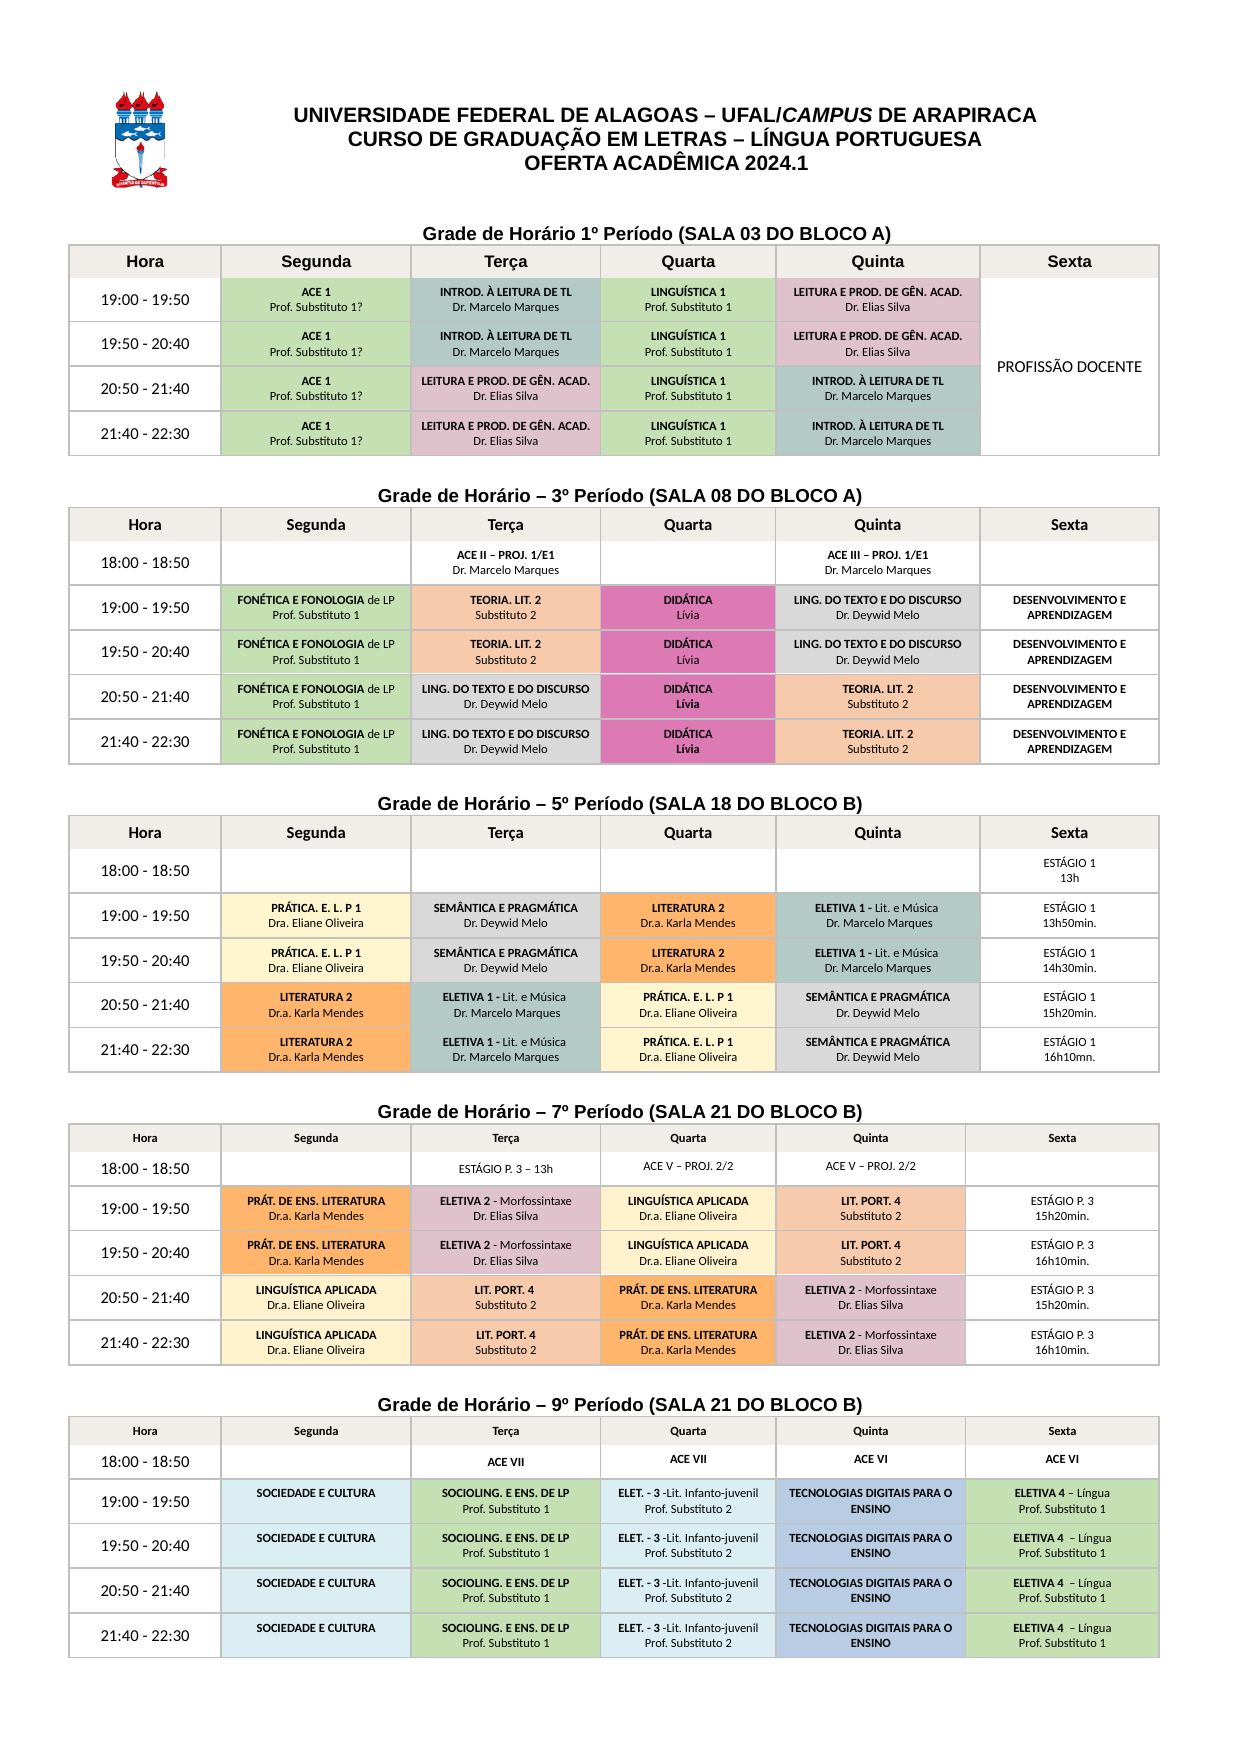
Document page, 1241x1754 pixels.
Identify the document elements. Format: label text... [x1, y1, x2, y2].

table_cell LIT. PORT. 4 Substituto 2 [412, 1321, 600, 1364]
table_header Hora [70, 1125, 220, 1152]
table_cell ELETIVA 2 - Morfossintaxe Dr. Elias Silva [777, 1276, 965, 1319]
table_cell ESTÁGIO P. 3 16h10min. [966, 1231, 1158, 1274]
table_cell [777, 849, 979, 892]
table_cell 19:00 - 19:50 [70, 1480, 220, 1523]
text Grade de Horário – 9º Período (SALA 21 DO BLOCO B) [75, 1394, 1165, 1416]
table_cell ACE VII [601, 1445, 775, 1478]
table_cell ELETIVA 4 – Língua Prof. Substituto 1 [966, 1569, 1158, 1612]
table_cell ACE VII [412, 1445, 600, 1478]
table_cell LINGUÍSTICA APLICADA Dr.a. Eliane Oliveira [222, 1321, 410, 1364]
text Grade de Horário – 3º Período (SALA 08 DO BLOCO A) [75, 485, 1165, 507]
table_cell 18:00 - 18:50 [70, 1152, 220, 1185]
table_header Sexta [981, 816, 1158, 849]
table_cell FONÉTICA E FONOLOGIA de LP Prof. Substituto 1 [222, 586, 410, 629]
table_cell ESTÁGIO 1 16h10mn. [981, 1028, 1158, 1071]
table_cell ACE VI [966, 1445, 1158, 1478]
table_cell [412, 849, 600, 892]
table_cell 18:00 - 18:50 [70, 541, 220, 584]
table_cell FONÉTICA E FONOLOGIA de LP Prof. Substituto 1 [222, 720, 410, 763]
table_cell [966, 1152, 1158, 1185]
table_cell 19:00 - 19:50 [70, 278, 220, 321]
text CURSO DE GRADUAÇÃO EM LETRAS – LÍNGUA PORTUGUESA [165, 127, 1165, 151]
text Grade de Horário – 5º Período (SALA 18 DO BLOCO B) [75, 793, 1165, 815]
table_cell ELETIVA 2 - Morfossintaxe Dr. Elias Silva [412, 1231, 600, 1274]
table_header Segunda [222, 246, 410, 278]
table_cell ACE 1 Prof. Substituto 1? [222, 367, 410, 410]
table_cell 18:00 - 18:50 [70, 849, 220, 892]
picture [111, 91, 168, 188]
table_cell ESTÁGIO P. 3 – 13h [412, 1152, 600, 1185]
table_cell LINGUÍSTICA 1 Prof. Substituto 1 [601, 412, 775, 455]
table_cell DESENVOLVIMENTO E APRENDIZAGEM [981, 675, 1158, 718]
table_cell ESTÁGIO 1 13h [981, 849, 1158, 892]
table_cell ESTÁGIO 1 13h50min. [981, 894, 1158, 937]
table_cell PRÁTICA. E. L. P 1 Dra. Eliane Oliveira [222, 894, 410, 937]
table_cell 20:50 - 21:40 [70, 1276, 220, 1319]
table_cell LING. DO TEXTO E DO DISCURSO Dr. Deywid Melo [412, 720, 600, 763]
table_cell 19:50 - 20:40 [70, 1231, 220, 1274]
table_cell LINGUÍSTICA 1 Prof. Substituto 1 [601, 367, 775, 410]
table_cell SEMÂNTICA E PRAGMÁTICA Dr. Deywid Melo [412, 939, 600, 982]
table_cell PRÁT. DE ENS. LITERATURA Dr.a. Karla Mendes [601, 1276, 775, 1319]
table_cell ELETIVA 4 – Língua Prof. Substituto 1 [966, 1614, 1158, 1657]
table_cell DESENVOLVIMENTO E APRENDIZAGEM [981, 586, 1158, 629]
table_cell LINGUÍSTICA 1 Prof. Substituto 1 [601, 278, 775, 321]
table_cell 19:00 - 19:50 [70, 894, 220, 937]
table_cell LINGUÍSTICA APLICADA Dr.a. Eliane Oliveira [601, 1187, 775, 1230]
table_header Segunda [222, 816, 410, 849]
table_cell SEMÂNTICA E PRAGMÁTICA Dr. Deywid Melo [777, 1028, 979, 1071]
table_cell ELET. - 3 -Lit. Infanto-juvenil Prof. Substituto 2 [601, 1569, 775, 1612]
table_header Hora [70, 246, 220, 278]
table_cell PRÁTICA. E. L. P 1 Dr.a. Eliane Oliveira [601, 1028, 775, 1071]
table_cell SOCIEDADE E CULTURA [222, 1614, 410, 1657]
table_cell ACE III – PROJ. 1/E1 Dr. Marcelo Marques [776, 541, 979, 584]
table_header Quinta [777, 816, 979, 849]
table_cell INTROD. À LEITURA DE TL Dr. Marcelo Marques [412, 322, 600, 365]
table_cell LIT. PORT. 4 Substituto 2 [777, 1187, 965, 1230]
table_cell LINGUÍSTICA 1 Prof. Substituto 1 [601, 322, 775, 365]
table_header Segunda [222, 1417, 410, 1445]
table_cell TECNOLOGIAS DIGITAIS PARA O ENSINO [777, 1569, 965, 1612]
text UNIVERSIDADE FEDERAL DE ALAGOAS – UFAL/CAMPUS DE ARAPIRACA [161, 103, 1165, 127]
table_cell 18:00 - 18:50 [70, 1445, 220, 1478]
table_header Sexta [966, 1125, 1158, 1152]
table_cell [601, 849, 775, 892]
table_cell ELET. - 3 -Lit. Infanto-juvenil Prof. Substituto 2 [601, 1524, 775, 1567]
table_cell ELETIVA 4 – Língua Prof. Substituto 1 [966, 1524, 1158, 1567]
table_header Quarta [601, 1417, 775, 1445]
text Grade de Horário 1º Período (SALA 03 DO BLOCO A) [75, 223, 1165, 244]
table_cell TEORIA. LIT. 2 Substituto 2 [412, 586, 600, 629]
table_cell FONÉTICA E FONOLOGIA de LP Prof. Substituto 1 [222, 675, 410, 718]
table_cell INTROD. À LEITURA DE TL Dr. Marcelo Marques [777, 367, 979, 410]
table_cell ESTÁGIO 1 14h30min. [981, 939, 1158, 982]
table_cell 19:50 - 20:40 [70, 1524, 220, 1567]
table_header Hora [70, 816, 220, 849]
table_header Quarta [601, 246, 775, 278]
table_cell DESENVOLVIMENTO E APRENDIZAGEM [981, 631, 1158, 673]
table_cell LIT. PORT. 4 Substituto 2 [412, 1276, 600, 1319]
table_cell 19:50 - 20:40 [70, 939, 220, 982]
table_cell SOCIEDADE E CULTURA [222, 1480, 410, 1523]
table_header Sexta [981, 508, 1158, 541]
table_cell PRÁT. DE ENS. LITERATURA Dr.a. Karla Mendes [222, 1187, 410, 1230]
table_cell 21:40 - 22:30 [70, 1028, 220, 1071]
table_cell PRÁTICA. E. L. P 1 Dr.a. Eliane Oliveira [601, 983, 775, 1026]
text [75, 127, 115, 151]
table_cell [222, 541, 410, 584]
table_cell ACE V – PROJ. 2/2 [777, 1152, 965, 1185]
table_cell 20:50 - 21:40 [70, 1569, 220, 1612]
table_cell ACE II – PROJ. 1/E1 Dr. Marcelo Marques [412, 541, 600, 584]
table_cell SOCIOLING. E ENS. DE LP Prof. Substituto 1 [412, 1614, 600, 1657]
table_cell SOCIEDADE E CULTURA [222, 1569, 410, 1612]
table_cell LING. DO TEXTO E DO DISCURSO Dr. Deywid Melo [776, 586, 979, 629]
table_cell ESTÁGIO P. 3 16h10min. [966, 1321, 1158, 1364]
table_cell 21:40 - 22:30 [70, 1321, 220, 1364]
table_header Segunda [222, 1125, 410, 1152]
table_cell 21:40 - 22:30 [70, 720, 220, 763]
table_cell TEORIA. LIT. 2 Substituto 2 [412, 631, 600, 673]
table_cell ESTÁGIO P. 3 15h20min. [966, 1276, 1158, 1319]
table_cell LING. DO TEXTO E DO DISCURSO Dr. Deywid Melo [412, 675, 600, 718]
table_cell LITERATURA 2 Dr.a. Karla Mendes [222, 983, 410, 1026]
table_cell LEITURA E PROD. DE GÊN. ACAD. Dr. Elias Silva [777, 322, 979, 365]
table_header Terça [412, 1125, 600, 1152]
table_cell ELETIVA 2 - Morfossintaxe Dr. Elias Silva [412, 1187, 600, 1230]
table_cell 19:50 - 20:40 [70, 322, 220, 365]
table_cell ELETIVA 1 - Lit. e Música Dr. Marcelo Marques [777, 939, 979, 982]
table_cell [601, 541, 775, 584]
table_cell ELETIVA 1 - Lit. e Música Dr. Marcelo Marques [412, 983, 600, 1026]
table_header Segunda [222, 508, 410, 541]
table_cell [222, 1445, 410, 1478]
table_cell 19:00 - 19:50 [70, 586, 220, 629]
table_cell 20:50 - 21:40 [70, 367, 220, 410]
table_cell TECNOLOGIAS DIGITAIS PARA O ENSINO [777, 1524, 965, 1567]
table_cell LEITURA E PROD. DE GÊN. ACAD. Dr. Elias Silva [412, 412, 600, 455]
table_header Quinta [777, 246, 979, 278]
text Grade de Horário – 7º Período (SALA 21 DO BLOCO B) [75, 1101, 1165, 1123]
table_cell SOCIOLING. E ENS. DE LP Prof. Substituto 1 [412, 1569, 600, 1612]
table_header Quinta [776, 508, 979, 541]
table_cell PRÁT. DE ENS. LITERATURA Dr.a. Karla Mendes [601, 1321, 775, 1364]
table_cell DESENVOLVIMENTO E APRENDIZAGEM [981, 720, 1158, 763]
table_cell 20:50 - 21:40 [70, 675, 220, 718]
table_cell LINGUÍSTICA APLICADA Dr.a. Eliane Oliveira [222, 1276, 410, 1319]
table_header Terça [412, 1417, 600, 1445]
table_cell TEORIA. LIT. 2 Substituto 2 [776, 720, 979, 763]
table_cell ESTÁGIO P. 3 15h20min. [966, 1187, 1158, 1230]
table_cell LINGUÍSTICA APLICADA Dr.a. Eliane Oliveira [601, 1231, 775, 1274]
table_cell [981, 541, 1158, 584]
table_cell 21:40 - 22:30 [70, 412, 220, 455]
table_cell 21:40 - 22:30 [70, 1614, 220, 1657]
table_cell PRÁTICA. E. L. P 1 Dra. Eliane Oliveira [222, 939, 410, 982]
table_cell LEITURA E PROD. DE GÊN. ACAD. Dr. Elias Silva [777, 278, 979, 321]
table_cell [222, 1152, 410, 1185]
table_cell ACE 1 Prof. Substituto 1? [222, 322, 410, 365]
table_header Terça [412, 508, 600, 541]
table_cell LITERATURA 2 Dr.a. Karla Mendes [601, 894, 775, 937]
table_cell LITERATURA 2 Dr.a. Karla Mendes [222, 1028, 410, 1071]
table_cell 19:00 - 19:50 [70, 1187, 220, 1230]
table_cell ELETIVA 1 - Lit. e Música Dr. Marcelo Marques [777, 894, 979, 937]
table_cell SEMÂNTICA E PRAGMÁTICA Dr. Deywid Melo [412, 894, 600, 937]
table_header Hora [70, 508, 220, 541]
table_cell ESTÁGIO 1 15h20min. [981, 983, 1158, 1026]
table_cell ACE 1 Prof. Substituto 1? [222, 278, 410, 321]
table_cell DIDÁTICA Lívia [601, 675, 775, 718]
table_header Terça [412, 246, 600, 278]
table_cell DIDÁTICA Lívia [601, 586, 775, 629]
table_cell ELETIVA 2 - Morfossintaxe Dr. Elias Silva [777, 1321, 965, 1364]
table_cell ELETIVA 1 - Lit. e Música Dr. Marcelo Marques [412, 1028, 600, 1071]
table_cell DIDÁTICA Lívia [601, 631, 775, 673]
table_cell 19:50 - 20:40 [70, 631, 220, 673]
table_cell ACE V – PROJ. 2/2 [601, 1152, 775, 1185]
table_cell SOCIOLING. E ENS. DE LP Prof. Substituto 1 [412, 1480, 600, 1523]
table_cell 20:50 - 21:40 [70, 983, 220, 1026]
table_header Hora [70, 1417, 220, 1445]
table_cell LEITURA E PROD. DE GÊN. ACAD. Dr. Elias Silva [412, 367, 600, 410]
table_header Sexta [966, 1417, 1158, 1445]
table_cell ACE 1 Prof. Substituto 1? [222, 412, 410, 455]
table_header Quinta [777, 1125, 965, 1152]
text [75, 151, 118, 175]
table_cell [222, 849, 410, 892]
table_cell TEORIA. LIT. 2 Substituto 2 [776, 675, 979, 718]
table_cell ACE VI [777, 1445, 965, 1478]
text OFERTA ACADÊMICA 2024.1 [162, 151, 1165, 175]
table_cell LITERATURA 2 Dr.a. Karla Mendes [601, 939, 775, 982]
table_cell ELET. - 3 -Lit. Infanto-juvenil Prof. Substituto 2 [601, 1480, 775, 1523]
table_cell PROFISSÃO DOCENTE [981, 278, 1158, 455]
table_header Quinta [777, 1417, 965, 1445]
table_header Sexta [981, 246, 1158, 278]
table_header Quarta [601, 508, 775, 541]
table_cell FONÉTICA E FONOLOGIA de LP Prof. Substituto 1 [222, 631, 410, 673]
table_cell PRÁT. DE ENS. LITERATURA Dr.a. Karla Mendes [222, 1231, 410, 1274]
table_cell SEMÂNTICA E PRAGMÁTICA Dr. Deywid Melo [777, 983, 979, 1026]
table_cell TECNOLOGIAS DIGITAIS PARA O ENSINO [777, 1480, 965, 1523]
table_cell INTROD. À LEITURA DE TL Dr. Marcelo Marques [412, 278, 600, 321]
table_cell INTROD. À LEITURA DE TL Dr. Marcelo Marques [777, 412, 979, 455]
table_header Quarta [601, 816, 775, 849]
table_cell LIT. PORT. 4 Substituto 2 [777, 1231, 965, 1274]
table_cell LING. DO TEXTO E DO DISCURSO Dr. Deywid Melo [776, 631, 979, 673]
table_cell SOCIEDADE E CULTURA [222, 1524, 410, 1567]
table_cell ELETIVA 4 – Língua Prof. Substituto 1 [966, 1480, 1158, 1523]
table_cell ELET. - 3 -Lit. Infanto-juvenil Prof. Substituto 2 [601, 1614, 775, 1657]
table_cell TECNOLOGIAS DIGITAIS PARA O ENSINO [777, 1614, 965, 1657]
table_cell DIDÁTICA Lívia [601, 720, 775, 763]
table_cell SOCIOLING. E ENS. DE LP Prof. Substituto 1 [412, 1524, 600, 1567]
table_header Quarta [601, 1125, 775, 1152]
table_header Terça [412, 816, 600, 849]
